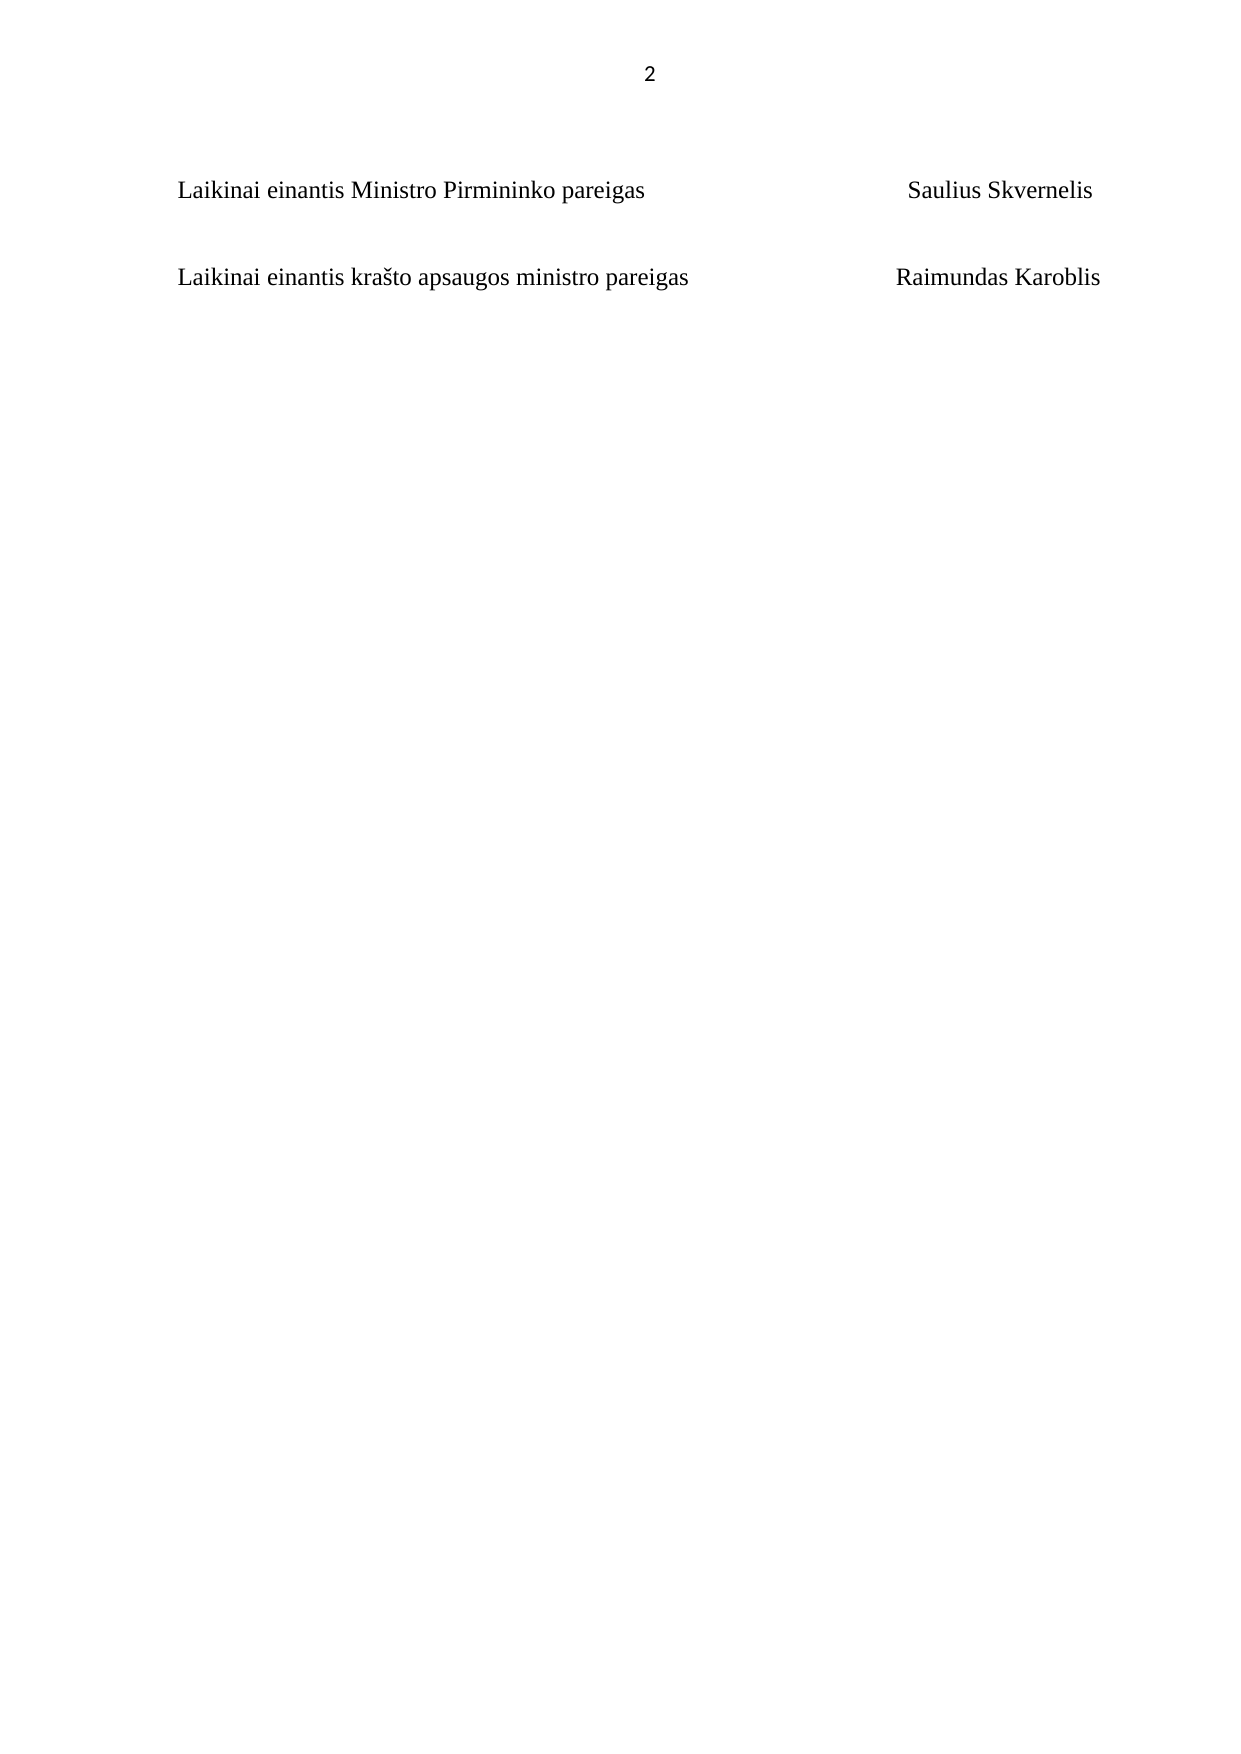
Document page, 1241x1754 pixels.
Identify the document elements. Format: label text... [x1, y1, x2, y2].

text Laikinai einantis Ministro Pirmininko pareigas Saulius Skvernelis [177, 176, 1122, 204]
text Laikinai einantis krašto apsaugos ministro pareigas Raimundas Karoblis [177, 262, 1122, 291]
